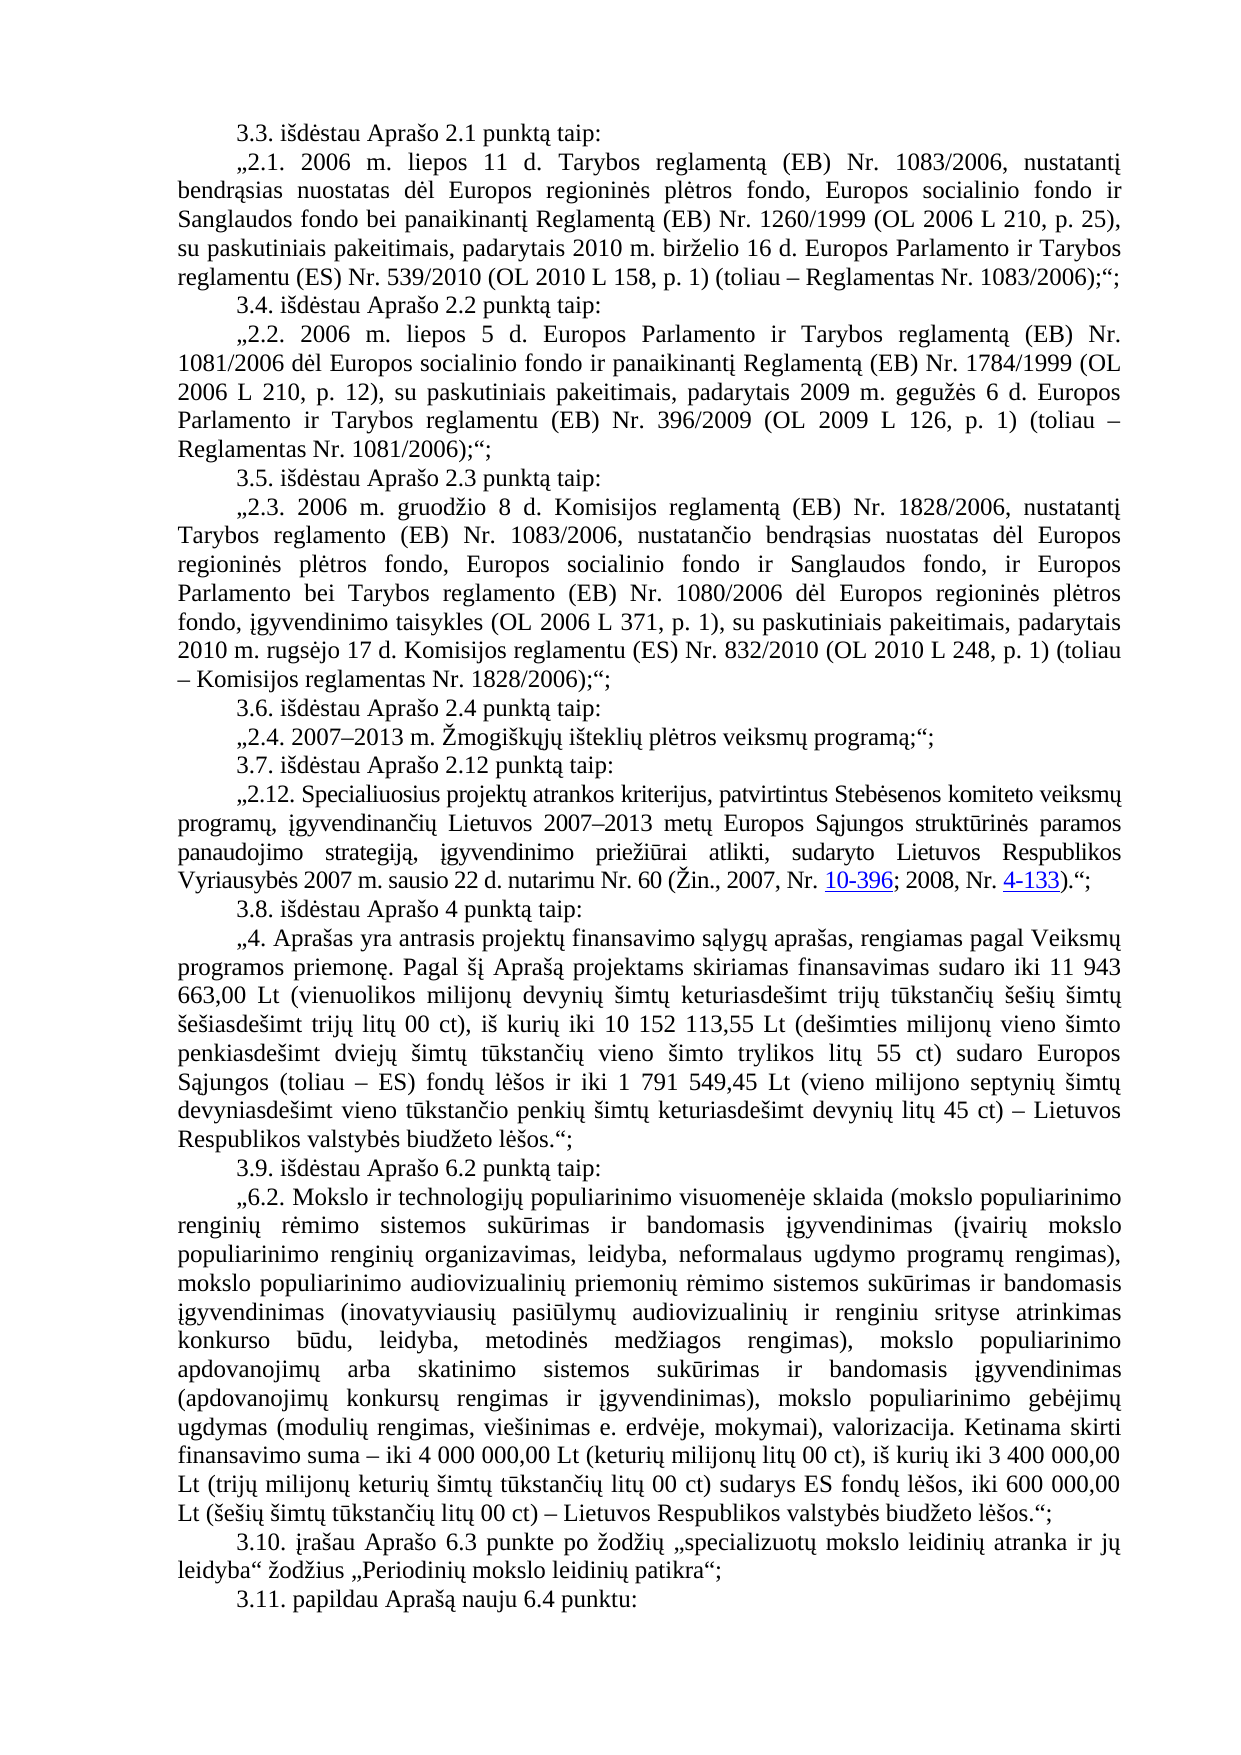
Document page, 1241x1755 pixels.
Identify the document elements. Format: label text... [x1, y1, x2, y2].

text 3.10. įrašau Aprašo 6.3 punkte po žodžių „specializuotų mokslo leidinių atranka ir jų leidyba“ žodžius „Periodinių mokslo leidinių patikra“; [177, 1527, 1122, 1584]
text 3.6. išdėstau Aprašo 2.4 punktą taip: [177, 693, 1122, 722]
text „2.12. Specialiuosius projektų atrankos kriterijus, patvirtintus Stebėsenos komiteto veiksmų programų, įgyvendinančių Lietuvos 2007–2013 metų Europos Sąjungos struktūrinės paramos panaudojimo strategiją, įgyvendinimo priežiūrai atlikti, sudaryto Lietuvos Respublikos Vyriausybės 2007 m. sausio 22 d. nutarimu Nr. 60 (Žin., 2007, Nr. 10-396; 2008, Nr. 4-133).“; [177, 779, 1122, 894]
text „2.3. 2006 m. gruodžio 8 d. Komisijos reglamentą (EB) Nr. 1828/2006, nustatantį Tarybos reglamento (EB) Nr. 1083/2006, nustatančio bendrąsias nuostatas dėl Europos regioninės plėtros fondo, Europos socialinio fondo ir Sanglaudos fondo, ir Europos Parlamento bei Tarybos reglamento (EB) Nr. 1080/2006 dėl Europos regioninės plėtros fondo, įgyvendinimo taisykles (OL 2006 L 371, p. 1), su paskutiniais pakeitimais, padarytais 2010 m. rugsėjo 17 d. Komisijos reglamentu (ES) Nr. 832/2010 (OL 2010 L 248, p. 1) (toliau – Komisijos reglamentas Nr. 1828/2006);“; [177, 492, 1122, 693]
text 3.9. išdėstau Aprašo 6.2 punktą taip: [177, 1153, 1122, 1182]
text 3.4. išdėstau Aprašo 2.2 punktą taip: [177, 291, 1122, 319]
text „4. Aprašas yra antrasis projektų finansavimo sąlygų aprašas, rengiamas pagal Veiksmų programos priemonę. Pagal šį Aprašą projektams skiriamas finansavimas sudaro iki 11 943 663,00 Lt (vienuolikos milijonų devynių šimtų keturiasdešimt trijų tūkstančių šešių šimtų šešiasdešimt trijų litų 00 ct), iš kurių iki 10 152 113,55 Lt (dešimties milijonų vieno šimto penkiasdešimt dviejų šimtų tūkstančių vieno šimto trylikos litų 55 ct) sudaro Europos Sąjungos (toliau – ES) fondų lėšos ir iki 1 791 549,45 Lt (vieno milijono septynių šimtų devyniasdešimt vieno tūkstančio penkių šimtų keturiasdešimt devynių litų 45 ct) – Lietuvos Respublikos valstybės biudžeto lėšos.“; [177, 923, 1122, 1153]
text 3.5. išdėstau Aprašo 2.3 punktą taip: [177, 463, 1122, 492]
text „6.2. Mokslo ir technologijų populiarinimo visuomenėje sklaida (mokslo populiarinimo renginių rėmimo sistemos sukūrimas ir bandomasis įgyvendinimas (įvairių mokslo populiarinimo renginių organizavimas, leidyba, neformalaus ugdymo programų rengimas), mokslo populiarinimo audiovizualinių priemonių rėmimo sistemos sukūrimas ir bandomasis įgyvendinimas (inovatyviausių pasiūlymų audiovizualinių ir renginiu srityse atrinkimas konkurso būdu, leidyba, metodinės medžiagos rengimas), mokslo populiarinimo apdovanojimų arba skatinimo sistemos sukūrimas ir bandomasis įgyvendinimas (apdovanojimų konkursų rengimas ir įgyvendinimas), mokslo populiarinimo gebėjimų ugdymas (modulių rengimas, viešinimas e. erdvėje, mokymai), valorizacija. Ketinama skirti finansavimo suma – iki 4 000 000,00 Lt (keturių milijonų litų 00 ct), iš kurių iki 3 400 000,00 Lt (trijų milijonų keturių šimtų tūkstančių litų 00 ct) sudarys ES fondų lėšos, iki 600 000,00 Lt (šešių šimtų tūkstančių litų 00 ct) – Lietuvos Respublikos valstybės biudžeto lėšos.“; [177, 1182, 1122, 1527]
text „2.1. 2006 m. liepos 11 d. Tarybos reglamentą (EB) Nr. 1083/2006, nustatantį bendrąsias nuostatas dėl Europos regioninės plėtros fondo, Europos socialinio fondo ir Sanglaudos fondo bei panaikinantį Reglamentą (EB) Nr. 1260/1999 (OL 2006 L 210, p. 25), su paskutiniais pakeitimais, padarytais 2010 m. birželio 16 d. Europos Parlamento ir Tarybos reglamentu (ES) Nr. 539/2010 (OL 2010 L 158, p. 1) (toliau – Reglamentas Nr. 1083/2006);“; [177, 147, 1122, 291]
text 3.11. papildau Aprašą nauju 6.4 punktu: [177, 1584, 1122, 1613]
text „2.4. 2007–2013 m. Žmogiškųjų išteklių plėtros veiksmų programą;“; [177, 722, 1122, 751]
text 3.8. išdėstau Aprašo 4 punktą taip: [177, 894, 1122, 923]
text 3.7. išdėstau Aprašo 2.12 punktą taip: [177, 751, 1122, 779]
text „2.2. 2006 m. liepos 5 d. Europos Parlamento ir Tarybos reglamentą (EB) Nr. 1081/2006 dėl Europos socialinio fondo ir panaikinantį Reglamentą (EB) Nr. 1784/1999 (OL 2006 L 210, p. 12), su paskutiniais pakeitimais, padarytais 2009 m. gegužės 6 d. Europos Parlamento ir Tarybos reglamentu (EB) Nr. 396/2009 (OL 2009 L 126, p. 1) (toliau – Reglamentas Nr. 1081/2006);“; [177, 319, 1122, 463]
text 3.3. išdėstau Aprašo 2.1 punktą taip: [177, 118, 1122, 147]
